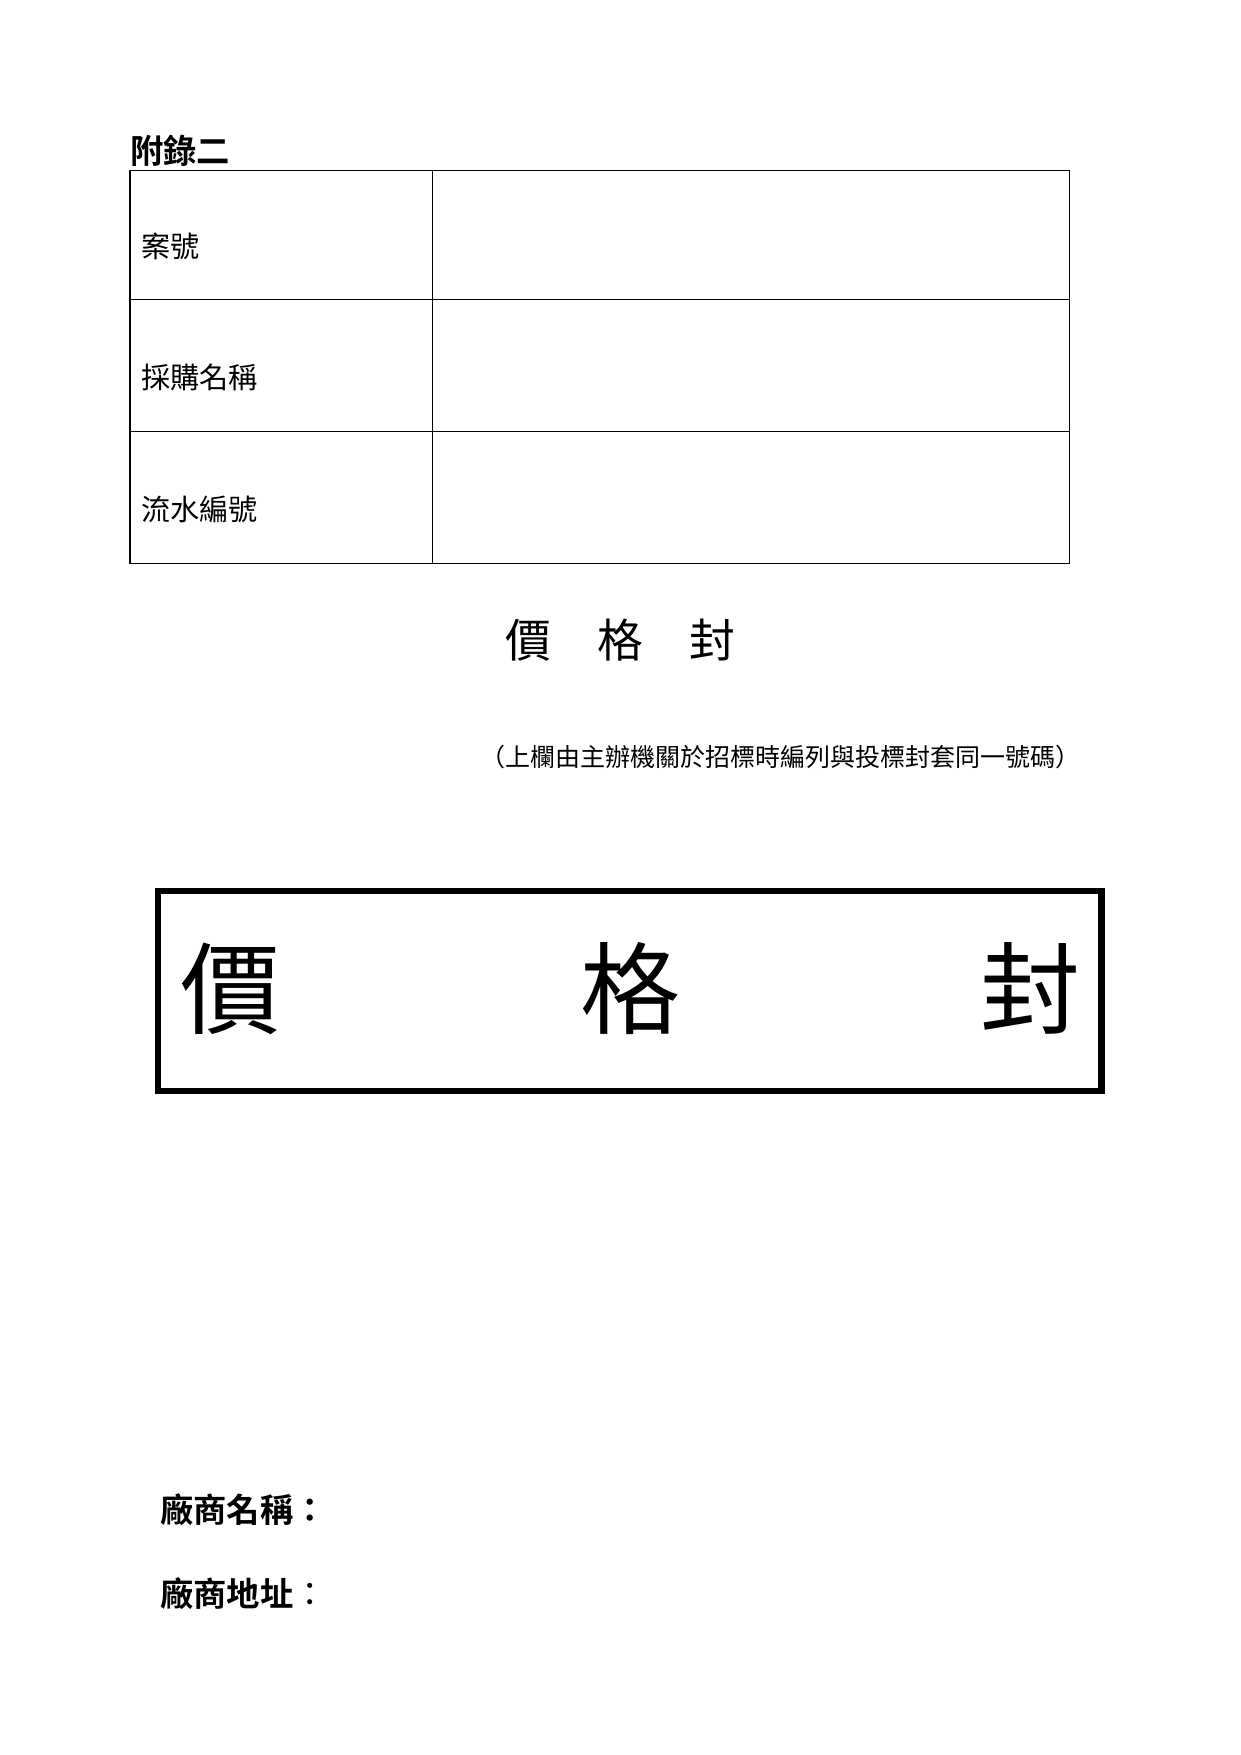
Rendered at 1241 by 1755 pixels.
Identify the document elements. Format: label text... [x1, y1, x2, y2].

text 附錄二 [130, 108, 1110, 170]
table_cell 流水編號 [131, 432, 432, 563]
text 價 格 封 [176, 989, 1083, 1035]
table_cell [433, 432, 1069, 563]
text 廠商名稱： [160, 1484, 1105, 1532]
text （上欄由主辦機關於招標時編列與投標封套同一號碼） [161, 894, 1098, 1088]
table_header [433, 171, 1069, 298]
text （上欄由主辦機關於招標時編列與投標封套同一號碼） [467, 1094, 1092, 1112]
table_cell 採購名稱 [131, 300, 432, 431]
text 廠商地址： [160, 1570, 1105, 1616]
text 價 格 封 [130, 564, 1110, 689]
text （上欄由主辦機關於招標時編列與投標封套同一號碼） [145, 1476, 1120, 1733]
table_header 案號 [131, 171, 432, 298]
table_cell [433, 300, 1069, 431]
text （上欄由主辦機關於招標時編列與投標封套同一號碼） [130, 714, 1110, 777]
